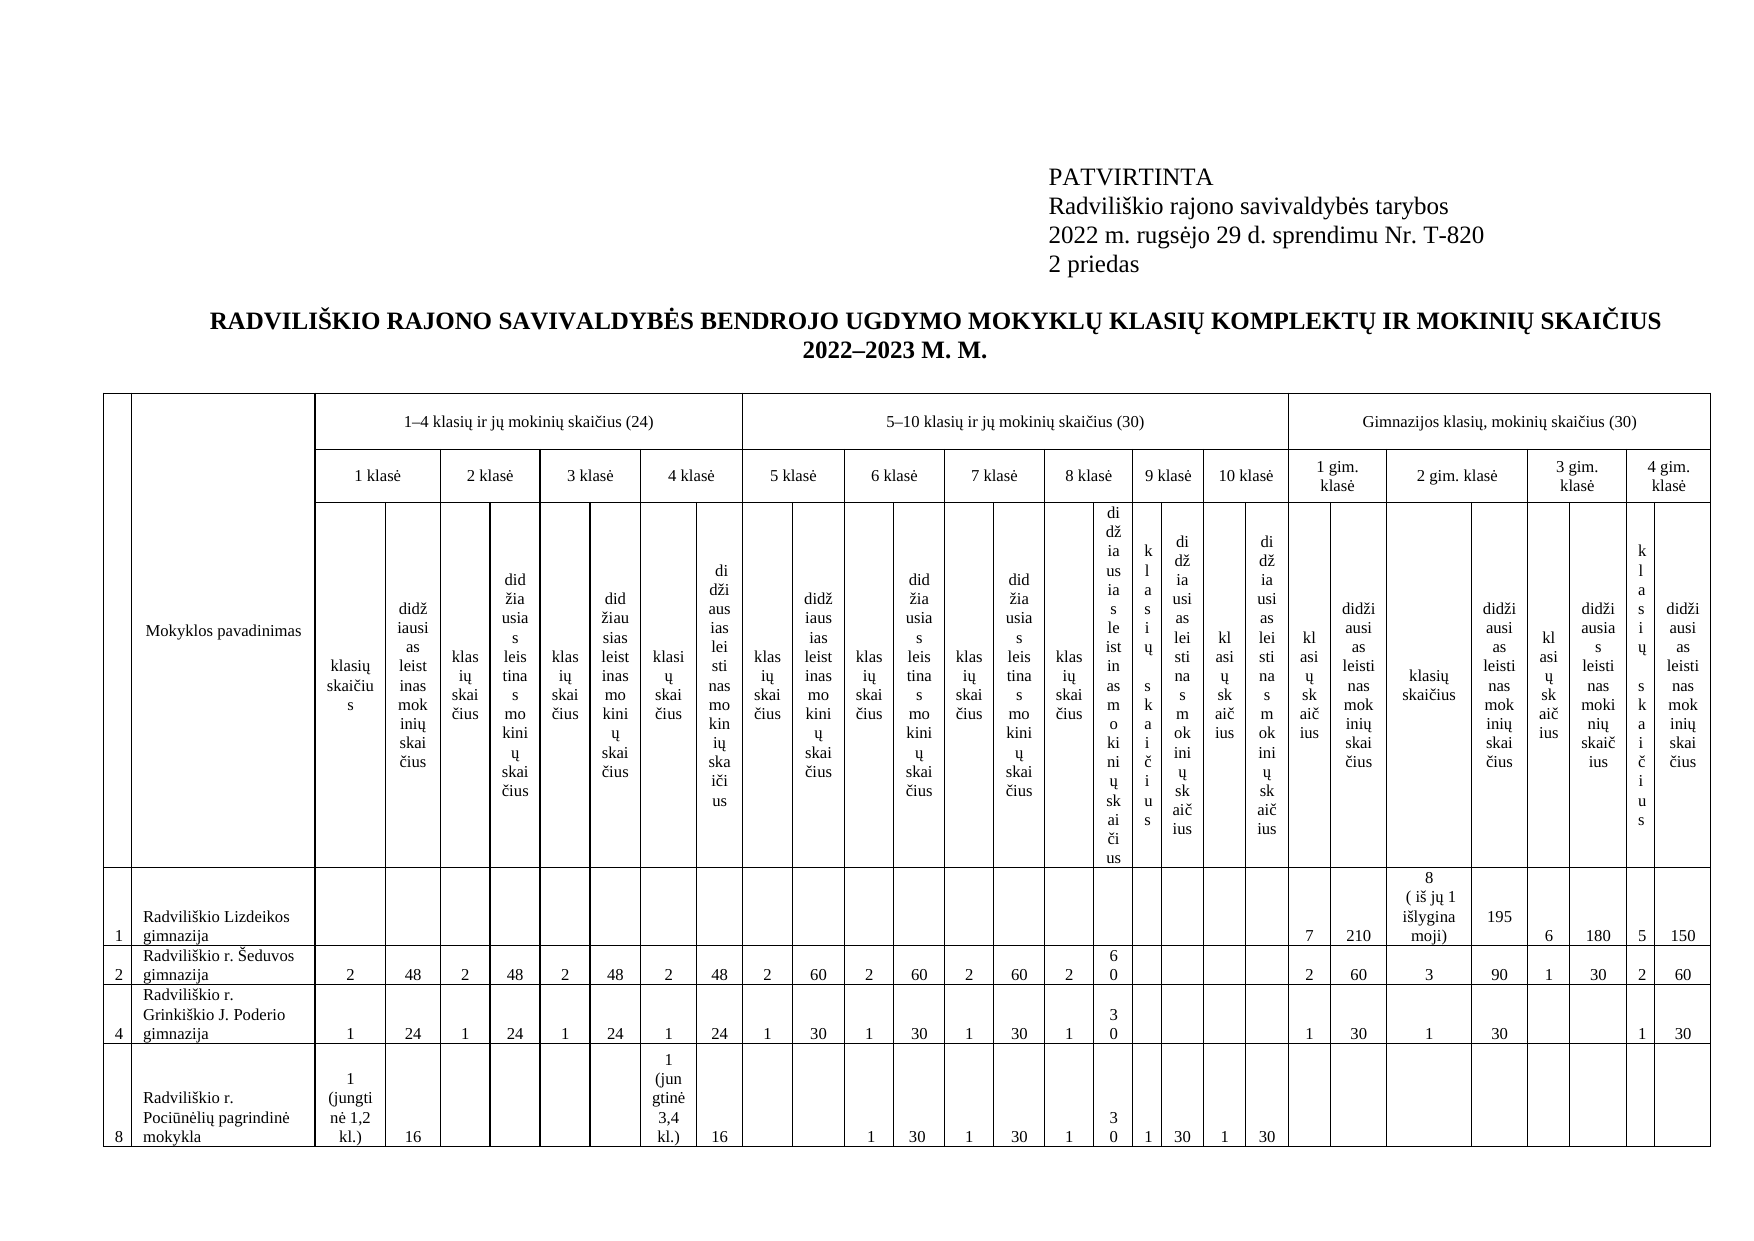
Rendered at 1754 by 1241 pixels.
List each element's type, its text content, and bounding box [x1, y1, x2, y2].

table_cell 8 klasė [1045, 450, 1132, 502]
table_cell 30 [1472, 985, 1527, 1043]
table_cell [793, 868, 844, 945]
table_cell 30 [1094, 1044, 1132, 1146]
table_cell 3 klasė [541, 450, 640, 502]
table_cell 7 klasė [945, 450, 1044, 502]
table_cell 16 [386, 1044, 440, 1146]
table_cell [1204, 868, 1245, 945]
table_cell 48 [386, 946, 440, 984]
table_cell [386, 868, 440, 945]
table_cell 1 [1528, 946, 1569, 984]
table_cell 7 [1289, 868, 1330, 945]
table_cell 30 [894, 1044, 944, 1146]
table_cell 8 ( iš jų 1 išlyginamoji) [1387, 868, 1471, 945]
table_cell 1 [316, 985, 385, 1043]
table_cell 2 [1289, 946, 1330, 984]
table_cell 1 [541, 985, 589, 1043]
table_cell 24 [697, 985, 742, 1043]
table_cell didžiausias leistinas mokinių skaičius [894, 503, 944, 867]
table_cell 6 [1528, 868, 1569, 945]
table_cell 30 [1331, 985, 1386, 1043]
table_header 1–4 klasių ir jų mokinių skaičius (24) [316, 394, 742, 449]
table_cell 1 [104, 868, 131, 945]
table_cell 2 [104, 946, 131, 984]
table_cell klasių skaičius [743, 503, 792, 867]
table_cell didžiausias leistinas mokinių skaičius [1472, 503, 1527, 867]
table_cell 1 [1289, 985, 1330, 1043]
table_cell 30 [994, 985, 1044, 1043]
table_cell [441, 1044, 489, 1146]
table_cell [1570, 1044, 1626, 1146]
table_cell 1 klasė [316, 450, 440, 502]
text Radviliškio rajono savivaldybės tarybos [1048, 191, 1711, 220]
table_cell 2 [641, 946, 696, 984]
table_cell [1387, 1044, 1471, 1146]
table_cell 195 [1472, 868, 1527, 945]
text PATVIRTINTA [1048, 162, 1711, 191]
table_cell 2 [845, 946, 893, 984]
table_cell [994, 868, 1044, 945]
text 2022 m. rugsėjo 29 d. sprendimu Nr. T-820 [1048, 220, 1711, 249]
table_cell 1 [1387, 985, 1471, 1043]
table_cell 2 [541, 946, 589, 984]
table_cell 60 [793, 946, 844, 984]
table_cell [316, 868, 385, 945]
table_cell [1162, 946, 1203, 984]
table_cell [697, 868, 742, 945]
table_cell [1133, 946, 1161, 984]
table_cell didžiausias leistinas mokinių skaičius [697, 503, 742, 867]
table_cell [591, 868, 640, 945]
table_cell 8 [104, 1044, 131, 1146]
table_cell didžiausias leistinas mokinių skaičius [1246, 503, 1288, 867]
table_header 5–10 klasių ir jų mokinių skaičius (30) [743, 394, 1288, 449]
table_header Gimnazijos klasių, mokinių skaičius (30) [1289, 394, 1710, 449]
table_cell 1 [641, 985, 696, 1043]
table_cell 1 [441, 985, 489, 1043]
table_cell 1 gim. klasė [1289, 450, 1386, 502]
table_cell 10 klasė [1204, 450, 1288, 502]
table_cell [591, 1044, 640, 1146]
table_cell klasių skaičius [945, 503, 993, 867]
table_cell 48 [591, 946, 640, 984]
table_cell 16 [697, 1044, 742, 1146]
table_cell 4 gim. klasė [1627, 450, 1710, 502]
table_cell [641, 868, 696, 945]
table_cell 60 [994, 946, 1044, 984]
table_cell klasių skaičius [1204, 503, 1245, 867]
table_cell 1 [945, 985, 993, 1043]
table_cell 1 [1045, 1044, 1093, 1146]
table_cell [1570, 985, 1626, 1043]
table_cell 9 klasė [1133, 450, 1203, 502]
table_cell 2 [441, 946, 489, 984]
table_cell 1 [743, 985, 792, 1043]
table_cell 30 [793, 985, 844, 1043]
table_cell didžiausias leistinas mokinių skaičius [1570, 503, 1626, 867]
table_cell [945, 868, 993, 945]
table_cell klasių skaičius [1528, 503, 1569, 867]
table_cell 3 gim. klasė [1528, 450, 1626, 502]
table_cell [1246, 946, 1288, 984]
table_cell [541, 868, 589, 945]
table_cell [1133, 985, 1161, 1043]
table_cell 48 [491, 946, 539, 984]
table_cell 4 [104, 985, 131, 1043]
table_header Mokyklos pavadinimas [132, 394, 314, 867]
table_cell klasių skaičius [541, 503, 589, 867]
table_cell klasių skaičius [845, 503, 893, 867]
table_cell 30 [894, 985, 944, 1043]
table_cell [1246, 985, 1288, 1043]
table_cell 2 [743, 946, 792, 984]
table_cell [1204, 946, 1245, 984]
table_cell 60 [1094, 946, 1132, 984]
table_cell 1 (jungtinė 3,4 kl.) [641, 1044, 696, 1146]
table_cell 2 [316, 946, 385, 984]
table_cell [1528, 985, 1569, 1043]
table_cell [1472, 1044, 1527, 1146]
table_cell 2 klasė [441, 450, 539, 502]
table_cell [1246, 868, 1288, 945]
table_cell [1094, 868, 1132, 945]
table_cell 2 gim. klasė [1387, 450, 1527, 502]
table_cell [793, 1044, 844, 1146]
table_cell 1 [845, 985, 893, 1043]
table_cell [1627, 1044, 1654, 1146]
table_cell [1655, 1044, 1710, 1146]
table_cell 1 [1627, 985, 1654, 1043]
table_cell 1 [1045, 985, 1093, 1043]
table_cell 1 [1204, 1044, 1245, 1146]
table_cell [1133, 868, 1161, 945]
table_cell 30 [1655, 985, 1710, 1043]
table_cell 90 [1472, 946, 1527, 984]
table_cell Radviliškio r. Šeduvos gimnazija [132, 946, 314, 984]
table_cell 6 klasė [845, 450, 944, 502]
table_cell [1204, 985, 1245, 1043]
table_cell 48 [697, 946, 742, 984]
table_cell klasių skaičius [1133, 503, 1161, 867]
table_cell [491, 868, 539, 945]
table_cell klasių skaičius [1045, 503, 1093, 867]
table_cell Radviliškio r. Grinkiškio J. Poderio gimnazija [132, 985, 314, 1043]
table_cell 60 [1331, 946, 1386, 984]
table_cell 1 (jungtinė 1,2 kl.) [316, 1044, 385, 1146]
table_cell [1045, 868, 1093, 945]
table_cell [894, 868, 944, 945]
table_cell [743, 1044, 792, 1146]
table_cell klasių skaičius [316, 503, 385, 867]
text RADVILIŠKIO RAJONO SAVIVALDYBĖS BENDROJO UGDYMO MOKYKLŲ KLASIŲ KOMPLEKTŲ IR MOKINIŲ SKAIČIUS 2022–2023 M. M. [103, 306, 1686, 364]
table_cell 1 [845, 1044, 893, 1146]
table_cell 30 [1162, 1044, 1203, 1146]
table_cell 60 [894, 946, 944, 984]
table_cell didžiausias leistinas mokinių skaičius [793, 503, 844, 867]
table_cell [541, 1044, 589, 1146]
table_cell 30 [1570, 946, 1626, 984]
table_cell 1 [945, 1044, 993, 1146]
table_cell 24 [386, 985, 440, 1043]
table_cell [491, 1044, 539, 1146]
table_cell 210 [1331, 868, 1386, 945]
table_cell didžiausias leistinas mokinių skaičius [1655, 503, 1710, 867]
table_cell 5 [1627, 868, 1654, 945]
table_cell [1162, 868, 1203, 945]
table_cell didžiausias leistinas mokinių skaičius [491, 503, 539, 867]
table_cell 2 [945, 946, 993, 984]
table_cell 60 [1655, 946, 1710, 984]
table_cell didžiausias leistinas mokinių skaičius [1094, 503, 1132, 867]
table_cell klasių skaičius [1387, 503, 1471, 867]
table_cell 2 [1045, 946, 1093, 984]
table_cell didžiausias leistinas mokinių skaičius [1331, 503, 1386, 867]
table_cell [1162, 985, 1203, 1043]
table_cell didžiausias leistinas mokinių skaičius [994, 503, 1044, 867]
table_cell 2 [1627, 946, 1654, 984]
text 2 priedas [1048, 249, 1711, 277]
table_cell [1331, 1044, 1386, 1146]
table_cell [1528, 1044, 1569, 1146]
table_cell 30 [994, 1044, 1044, 1146]
table_cell 5 klasė [743, 450, 844, 502]
table_cell Radviliškio Lizdeikos gimnazija [132, 868, 314, 945]
table_cell [1289, 1044, 1330, 1146]
table_cell didžiausias leistinas mokinių skaičius [591, 503, 640, 867]
table_cell [845, 868, 893, 945]
table_cell 150 [1655, 868, 1710, 945]
table_cell klasių skaičius [441, 503, 489, 867]
table_cell didžiausias leistinas mokinių skaičius [1162, 503, 1203, 867]
table_cell didžiausias leistinas mokinių skaičius [386, 503, 440, 867]
table_cell 3 [1387, 946, 1471, 984]
table_cell klasių skaičius [1289, 503, 1330, 867]
table_cell 180 [1570, 868, 1626, 945]
table_cell 4 klasė [641, 450, 742, 502]
table_cell 30 [1246, 1044, 1288, 1146]
table_header [104, 394, 131, 867]
table_cell 24 [491, 985, 539, 1043]
table_cell klasių skaičius [1627, 503, 1654, 867]
table_cell 1 [1133, 1044, 1161, 1146]
table_cell Radviliškio r. Pociūnėlių pagrindinė mokykla [132, 1044, 314, 1146]
table_cell 30 [1094, 985, 1132, 1043]
table_cell [441, 868, 489, 945]
table_cell [743, 868, 792, 945]
table_cell 24 [591, 985, 640, 1043]
table_cell klasių skaičius [641, 503, 696, 867]
